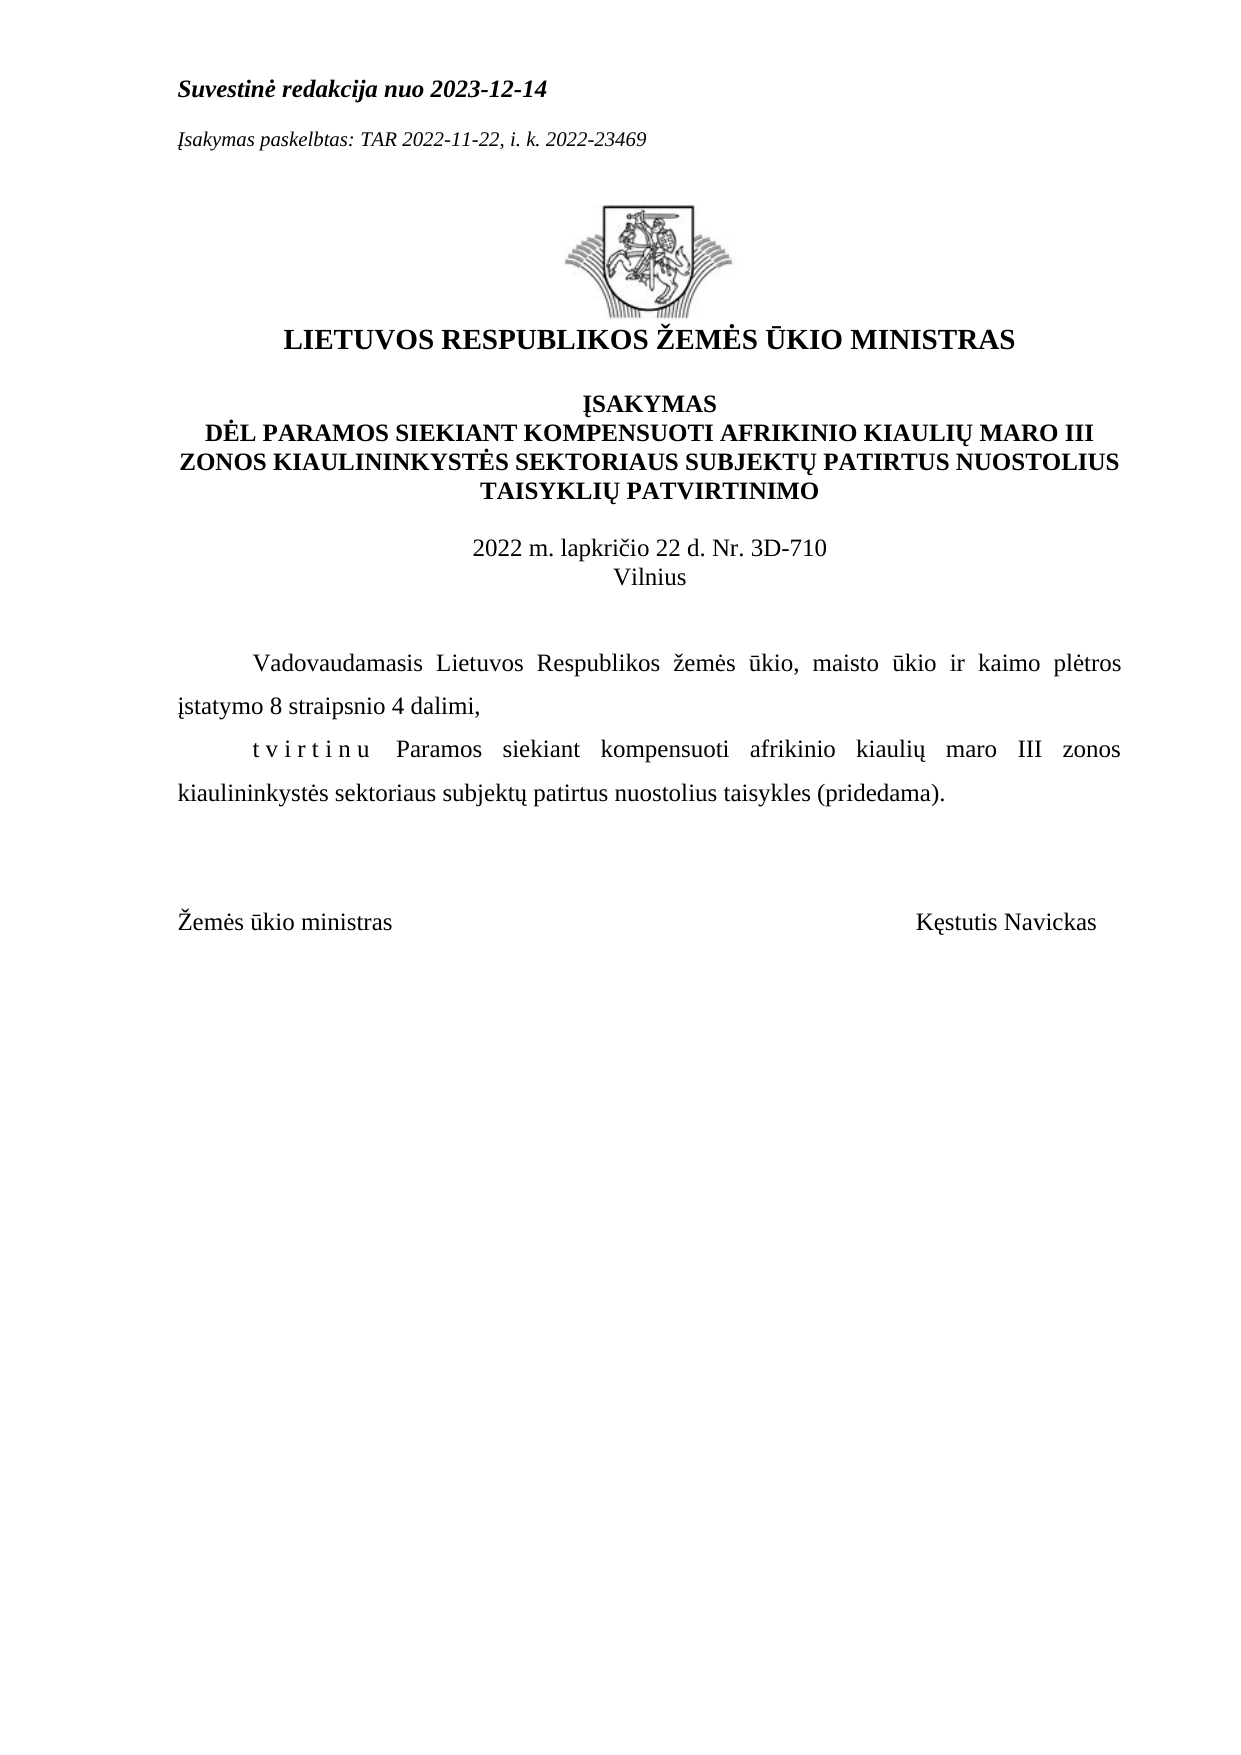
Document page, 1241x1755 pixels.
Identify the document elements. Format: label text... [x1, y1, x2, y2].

text tvirtinu Paramos siekiant kompensuoti afrikinio kiaulių maro III zonos kiaulininkystės sektoriaus subjektų patirtus nuostolius taisykles (pridedama). [177, 734, 1122, 806]
text Vadovaudamasis Lietuvos Respublikos žemės ūkio, maisto ūkio ir kaimo plėtros įstatymo 8 straipsnio 4 dalimi, [177, 648, 1122, 720]
text LIETUVOS RESPUBLIKOS ŽEMĖS ŪKIO MINISTRAS [177, 322, 1122, 356]
text DĖL PARAMOS SIEKIANT KOMPENSUOTI AFRIKINIO KIAULIŲ MARO III ZONOS KIAULININKYSTĖS SEKTORIAUS SUBJEKTŲ PATIRTUS NUOSTOLIUS TAISYKLIŲ PATVIRTINIMO [177, 418, 1122, 504]
text Suvestinė redakcija nuo 2023-12-14 [177, 74, 1122, 103]
text Įsakymas paskelbtas: TAR 2022-11-22, i. k. 2022-23469 [177, 127, 1122, 151]
text Žemės ūkio ministras Kęstutis Navickas [177, 907, 1122, 936]
text ĮSAKYMAS [177, 389, 1122, 418]
text 2022 m. lapkričio 22 d. Nr. 3D-710 [177, 533, 1122, 562]
text Vilnius [177, 562, 1122, 591]
